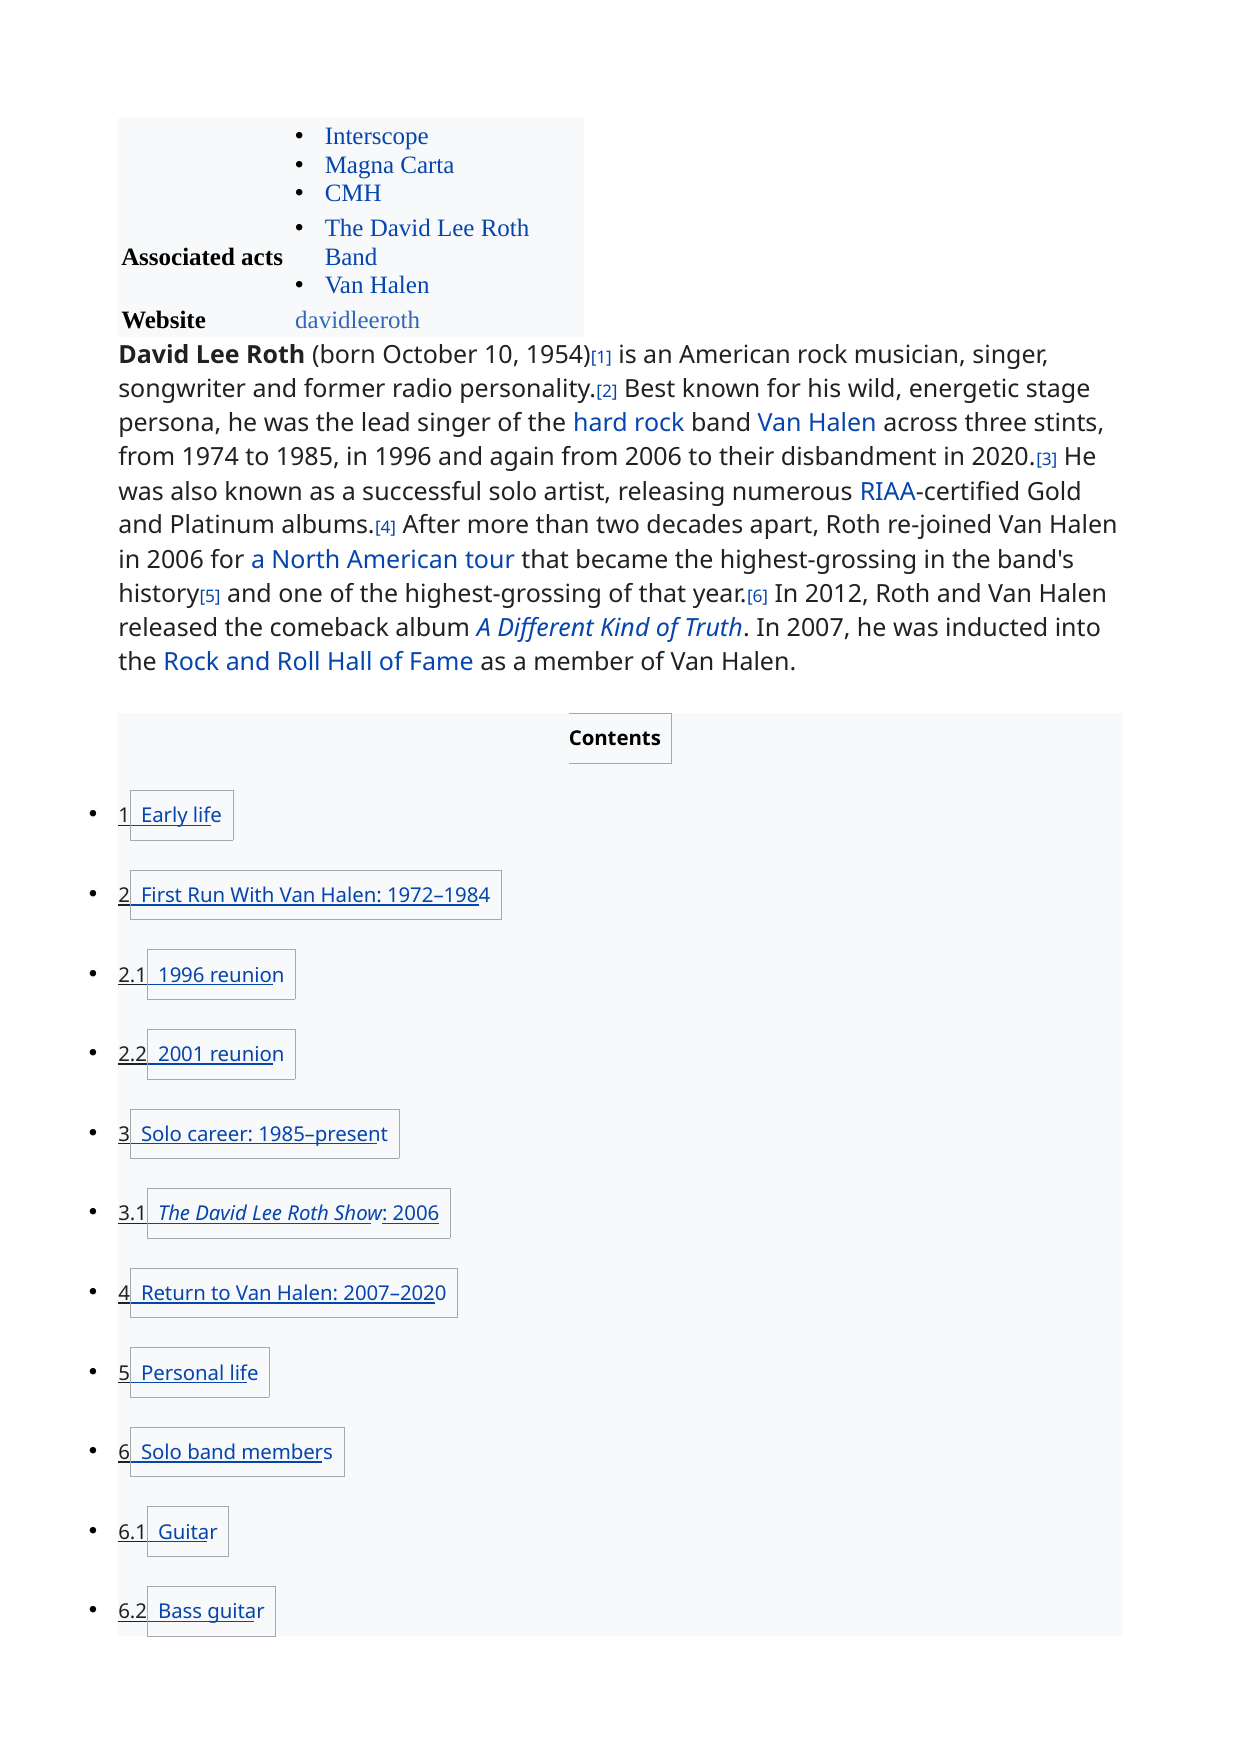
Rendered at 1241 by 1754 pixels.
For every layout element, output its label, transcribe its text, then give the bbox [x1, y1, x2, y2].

table_cell [118, 118, 292, 210]
list Personal life [131, 1348, 269, 1397]
list Solo band members [131, 1428, 344, 1476]
list [118, 1542, 147, 1556]
list 4 [118, 1268, 130, 1302]
list 1 [118, 790, 130, 825]
table_cell Website [118, 302, 292, 337]
list [296, 949, 1122, 999]
list [276, 1586, 1122, 1636]
list 3Solo career: 1985–present [131, 1110, 399, 1158]
list Early life [131, 791, 233, 840]
table_cell davidleeroth [292, 302, 584, 337]
list [458, 1268, 1122, 1317]
list 2 [118, 870, 130, 904]
list [296, 1029, 1122, 1079]
list [118, 985, 147, 999]
list [229, 1506, 1122, 1556]
subtitle Contents [118, 713, 671, 763]
list 2001 reunion [148, 1030, 295, 1079]
list Return to Van Halen: 2007–2020 [131, 1269, 457, 1317]
list [502, 870, 1122, 919]
list The David Lee Roth Show: 2006 [148, 1189, 450, 1238]
list 1996 reunion [148, 950, 295, 999]
list First Run With Van Halen: 1972–1984 [131, 871, 501, 919]
list Guitar [148, 1507, 228, 1556]
list 3Solo career: 1985–present [400, 1108, 1122, 1158]
text David Lee Roth (born October 10, 1954)[1] is an American rock musician, singer, songwriter and former radio personality.[2] Best known for his wild, energetic stage persona, he was the lead singer of the hard rock band Van Halen across three stints, from 1974 to 1985, in 1996 and again from 2006 to their disbandment in 2020.[3] He was also known as a successful solo artist, releasing numerous RIAA-certified Gold and Platinum albums.[4] After more than two decades apart, Roth re-joined Van Halen in 2006 for a North American tour that became the highest-grossing in the band's history[5] and one of the highest-grossing of that year.[6] In 2012, Roth and Van Halen released the comeback album A Different Kind of Truth. In 2007, he was inducted into the Rock and Roll Hall of Fame as a member of Van Halen. [118, 337, 1122, 677]
table_cell Warner Bros. Interscope Magna Carta CMH [292, 118, 584, 210]
list 6 [118, 1427, 130, 1461]
table_cell The David Lee Roth Band Van Halen [292, 210, 584, 302]
table_cell Associated acts [118, 210, 292, 302]
list [118, 1622, 147, 1636]
list Bass guitar [148, 1587, 275, 1636]
list 3.1 [118, 1188, 147, 1223]
list [118, 1065, 147, 1079]
list 5 [118, 1347, 130, 1382]
list 2.2 [118, 1029, 147, 1063]
list [451, 1188, 1122, 1238]
list 6.2 [118, 1586, 147, 1621]
list 6.1 [118, 1506, 147, 1541]
list [234, 790, 1122, 840]
subtitle [672, 713, 1122, 763]
list [345, 1427, 1122, 1477]
list 3Solo career: 1985–present [118, 1108, 399, 1143]
list 2.1 [118, 949, 147, 984]
list [270, 1347, 1122, 1397]
